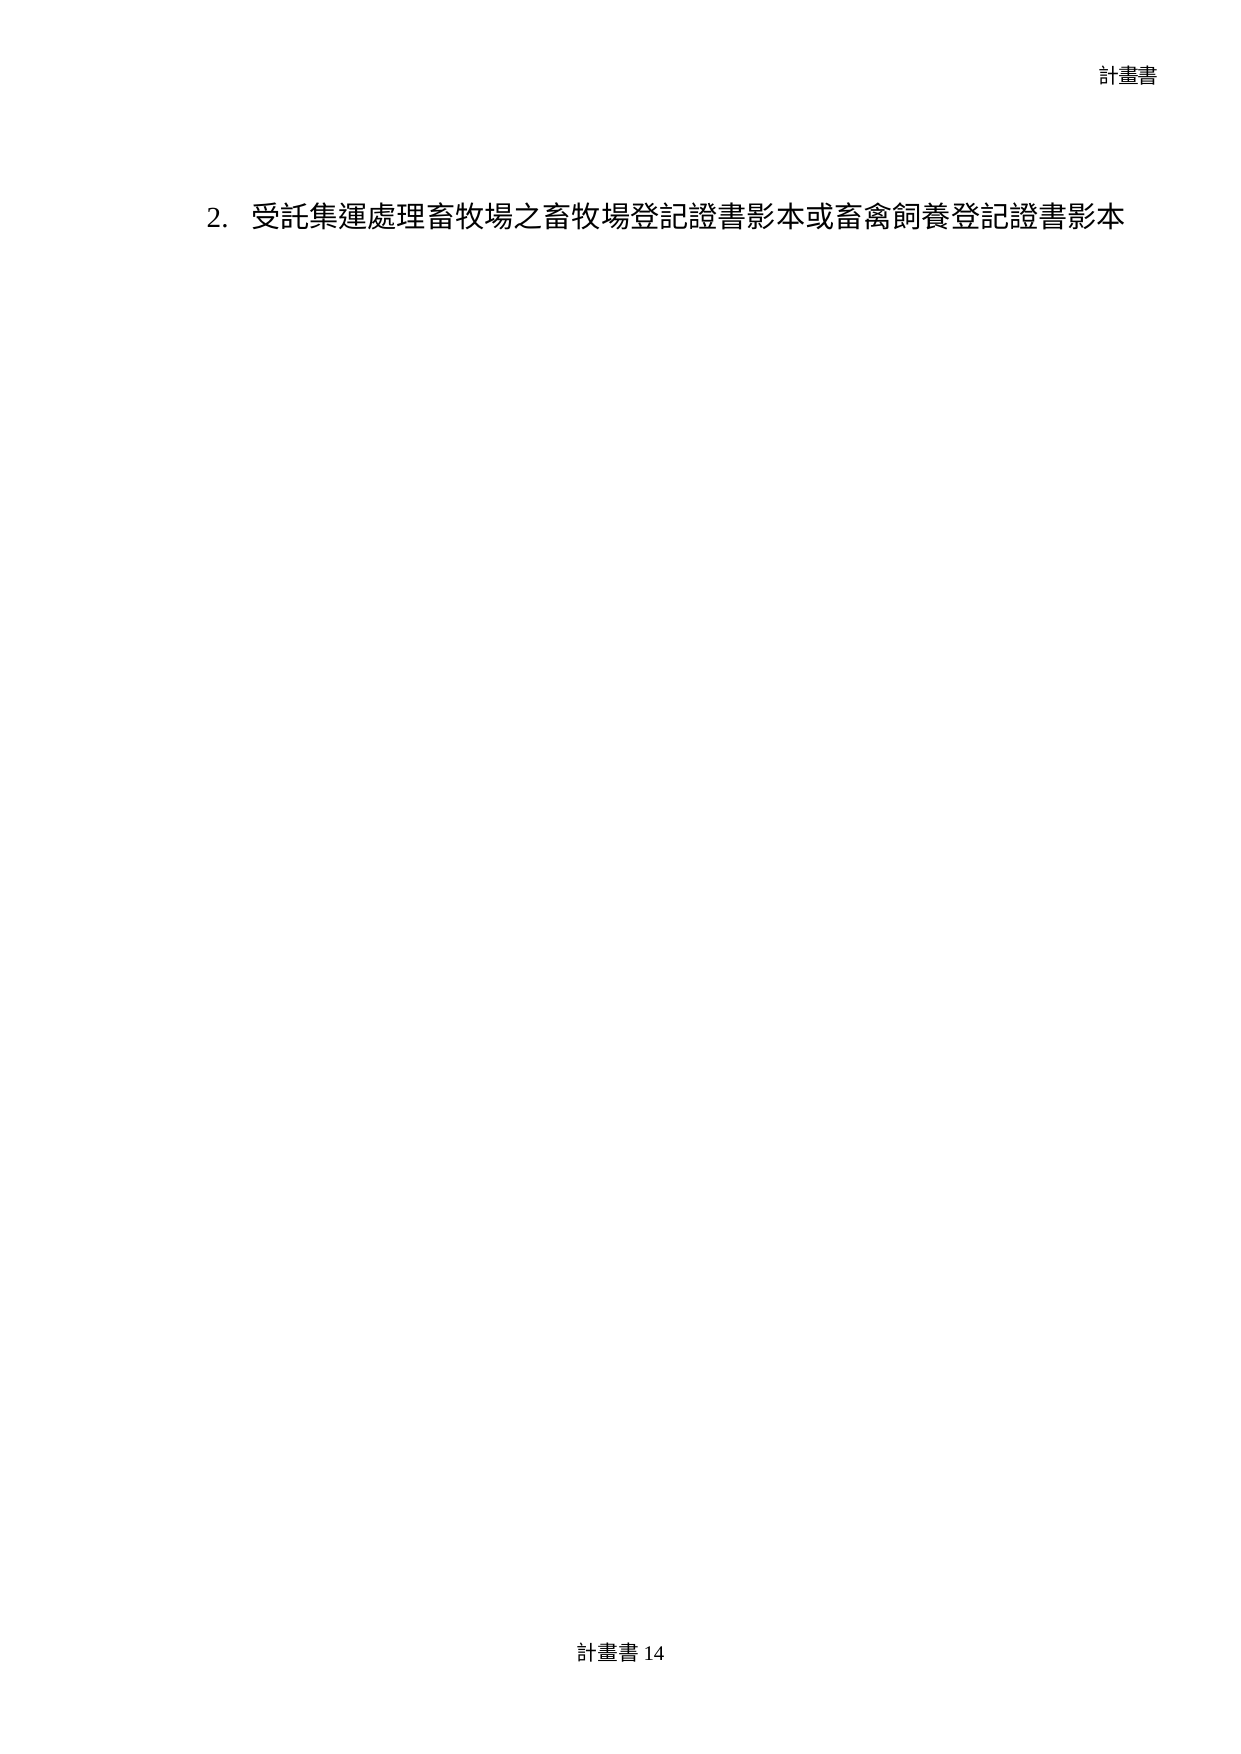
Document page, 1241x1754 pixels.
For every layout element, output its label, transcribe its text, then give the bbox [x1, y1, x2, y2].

text 2. 受託集運處理畜牧場之畜牧場登記證書影本或畜禽飼養登記證書影本 [206, 173, 1137, 236]
